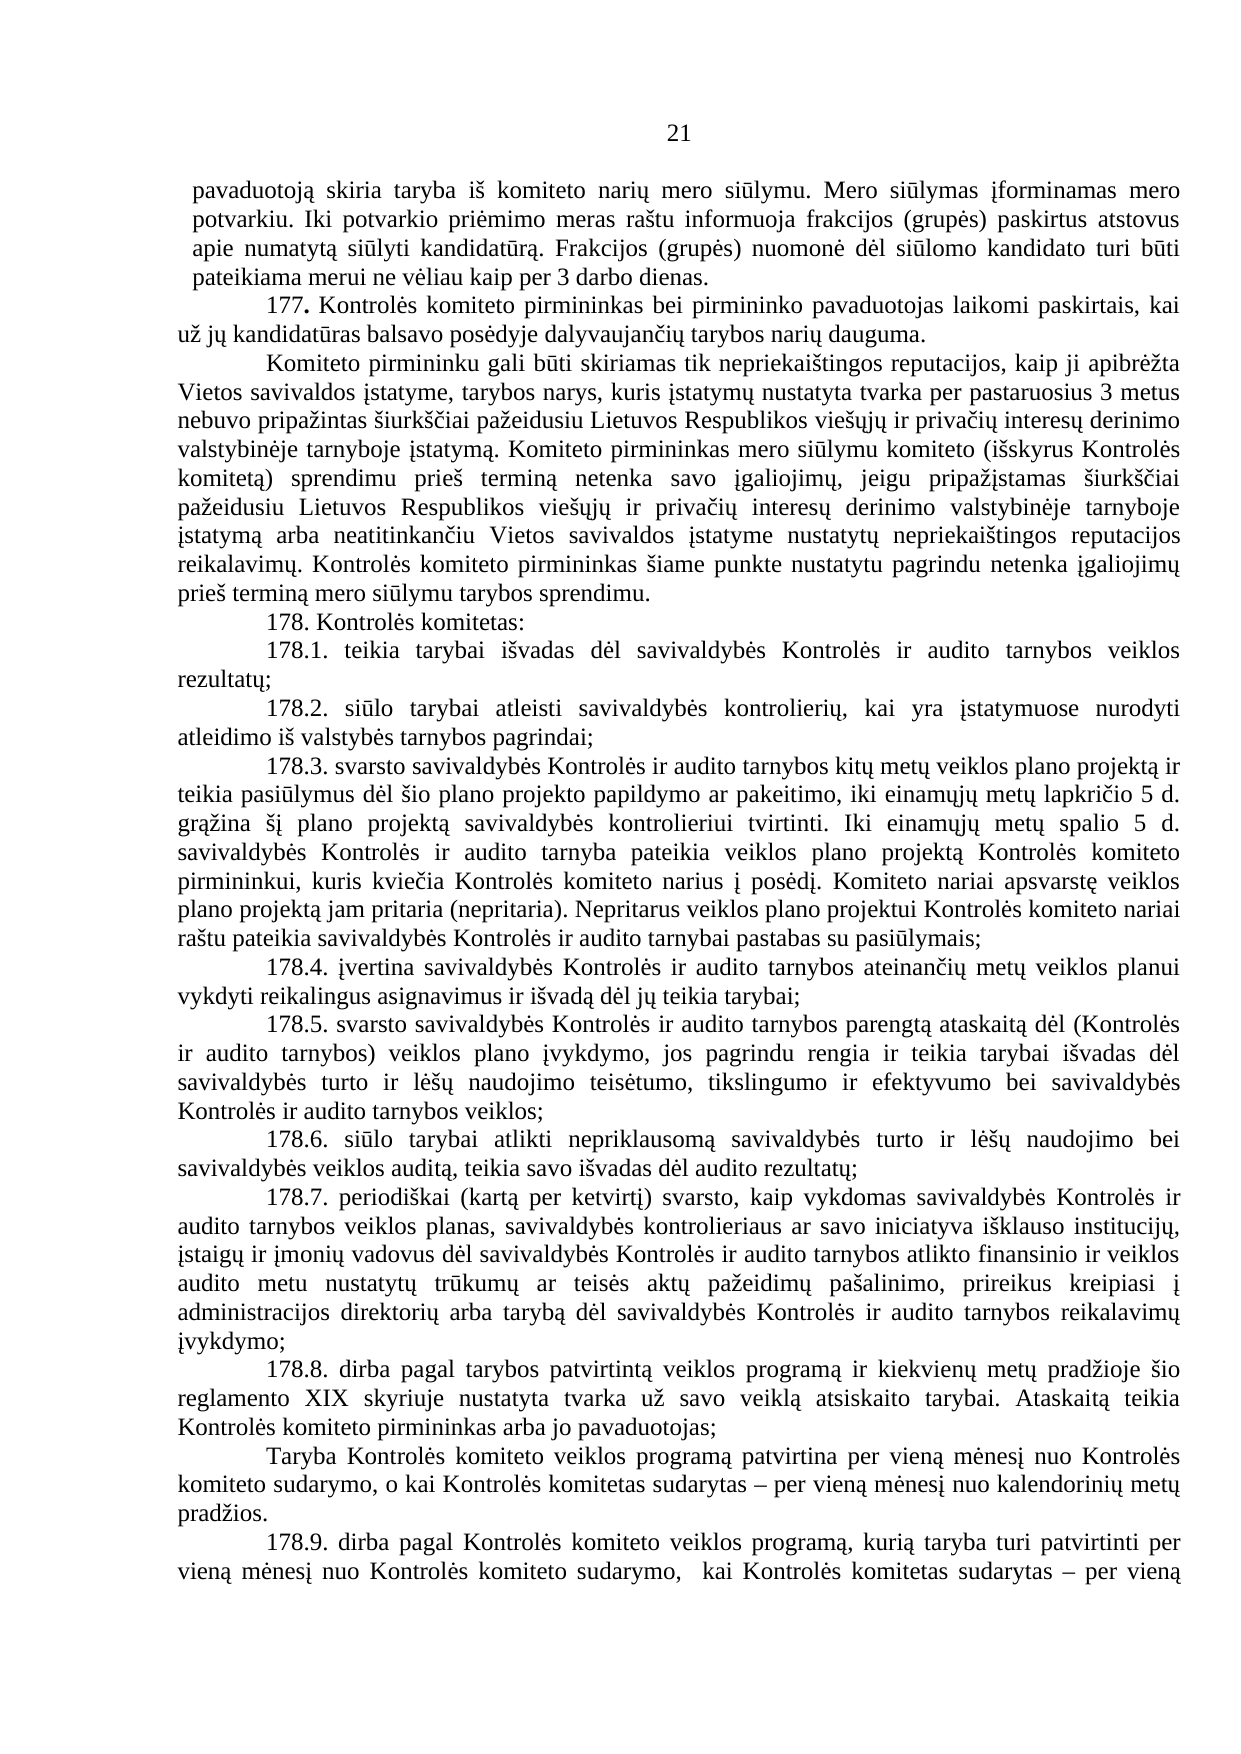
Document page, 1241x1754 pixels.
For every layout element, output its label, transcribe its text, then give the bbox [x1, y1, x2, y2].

text 178.5. svarsto savivaldybės Kontrolės ir audito tarnybos parengtą ataskaitą dėl (Kontrolės ir audito tarnybos) veiklos plano įvykdymo, jos pagrindu rengia ir teikia tarybai išvadas dėl savivaldybės turto ir lėšų naudojimo teisėtumo, tikslingumo ir efektyvumo bei savivaldybės Kontrolės ir audito tarnybos veiklos; [177, 1009, 1181, 1124]
text 178.1. teikia tarybai išvadas dėl savivaldybės Kontrolės ir audito tarnybos veiklos rezultatų; [177, 636, 1181, 693]
text pavaduotoją skiria taryba iš komiteto narių mero siūlymu. Mero siūlymas įforminamas mero potvarkiu. Iki potvarkio priėmimo meras raštu informuoja frakcijos (grupės) paskirtus atstovus apie numatytą siūlyti kandidatūrą. Frakcijos (grupės) nuomonė dėl siūlomo kandidato turi būti pateikiama merui ne vėliau kaip per 3 darbo dienas. [192, 176, 1181, 291]
text 178.9. dirba pagal Kontrolės komiteto veiklos programą, kurią taryba turi patvirtinti per vieną mėnesį nuo Kontrolės komiteto sudarymo, kai Kontrolės komitetas sudarytas – per vieną [177, 1527, 1181, 1584]
text 177. Kontrolės komiteto pirmininkas bei pirmininko pavaduotojas laikomi paskirtais, kai už jų kandidatūras balsavo posėdyje dalyvaujančių tarybos narių dauguma. [177, 291, 1181, 348]
text 178.8. dirba pagal tarybos patvirtintą veiklos programą ir kiekvienų metų pradžioje šio reglamento XIX skyriuje nustatyta tvarka už savo veiklą atsiskaito tarybai. Ataskaitą teikia Kontrolės komiteto pirmininkas arba jo pavaduotojas; [177, 1354, 1181, 1441]
text 178.3. svarsto savivaldybės Kontrolės ir audito tarnybos kitų metų veiklos plano projektą ir teikia pasiūlymus dėl šio plano projekto papildymo ar pakeitimo, iki einamųjų metų lapkričio 5 d. grąžina šį plano projektą savivaldybės kontrolieriui tvirtinti. Iki einamųjų metų spalio 5 d. savivaldybės Kontrolės ir audito tarnyba pateikia veiklos plano projektą Kontrolės komiteto pirmininkui, kuris kviečia Kontrolės komiteto narius į posėdį. Komiteto nariai apsvarstę veiklos plano projektą jam pritaria (nepritaria). Nepritarus veiklos plano projektui Kontrolės komiteto nariai raštu pateikia savivaldybės Kontrolės ir audito tarnybai pastabas su pasiūlymais; [177, 751, 1181, 952]
text Taryba Kontrolės komiteto veiklos programą patvirtina per vieną mėnesį nuo Kontrolės komiteto sudarymo, o kai Kontrolės komitetas sudarytas – per vieną mėnesį nuo kalendorinių metų pradžios. [177, 1441, 1181, 1527]
text 178.4. įvertina savivaldybės Kontrolės ir audito tarnybos ateinančių metų veiklos planui vykdyti reikalingus asignavimus ir išvadą dėl jų teikia tarybai; [177, 952, 1181, 1009]
text 178. Kontrolės komitetas: [177, 607, 1181, 636]
text 178.6. siūlo tarybai atlikti nepriklausomą savivaldybės turto ir lėšų naudojimo bei savivaldybės veiklos auditą, teikia savo išvadas dėl audito rezultatų; [177, 1124, 1181, 1182]
text 178.7. periodiškai (kartą per ketvirtį) svarsto, kaip vykdomas savivaldybės Kontrolės ir audito tarnybos veiklos planas, savivaldybės kontrolieriaus ar savo iniciatyva išklauso institucijų, įstaigų ir įmonių vadovus dėl savivaldybės Kontrolės ir audito tarnybos atlikto finansinio ir veiklos audito metu nustatytų trūkumų ar teisės aktų pažeidimų pašalinimo, prireikus kreipiasi į administracijos direktorių arba tarybą dėl savivaldybės Kontrolės ir audito tarnybos reikalavimų įvykdymo; [177, 1182, 1181, 1354]
text Komiteto pirmininku gali būti skiriamas tik nepriekaištingos reputacijos, kaip ji apibrėžta Vietos savivaldos įstatyme, tarybos narys, kuris įstatymų nustatyta tvarka per pastaruosius 3 metus nebuvo pripažintas šiurkščiai pažeidusiu Lietuvos Respublikos viešųjų ir privačių interesų derinimo valstybinėje tarnyboje įstatymą. Komiteto pirmininkas mero siūlymu komiteto (išskyrus Kontrolės komitetą) sprendimu prieš terminą netenka savo įgaliojimų, jeigu pripažįstamas šiurkščiai pažeidusiu Lietuvos Respublikos viešųjų ir privačių interesų derinimo valstybinėje tarnyboje įstatymą arba neatitinkančiu Vietos savivaldos įstatyme nustatytų nepriekaištingos reputacijos reikalavimų. Kontrolės komiteto pirmininkas šiame punkte nustatytu pagrindu netenka įgaliojimų prieš terminą mero siūlymu tarybos sprendimu. [177, 348, 1181, 607]
text 178.2. siūlo tarybai atleisti savivaldybės kontrolierių, kai yra įstatymuose nurodyti atleidimo iš valstybės tarnybos pagrindai; [177, 693, 1181, 751]
